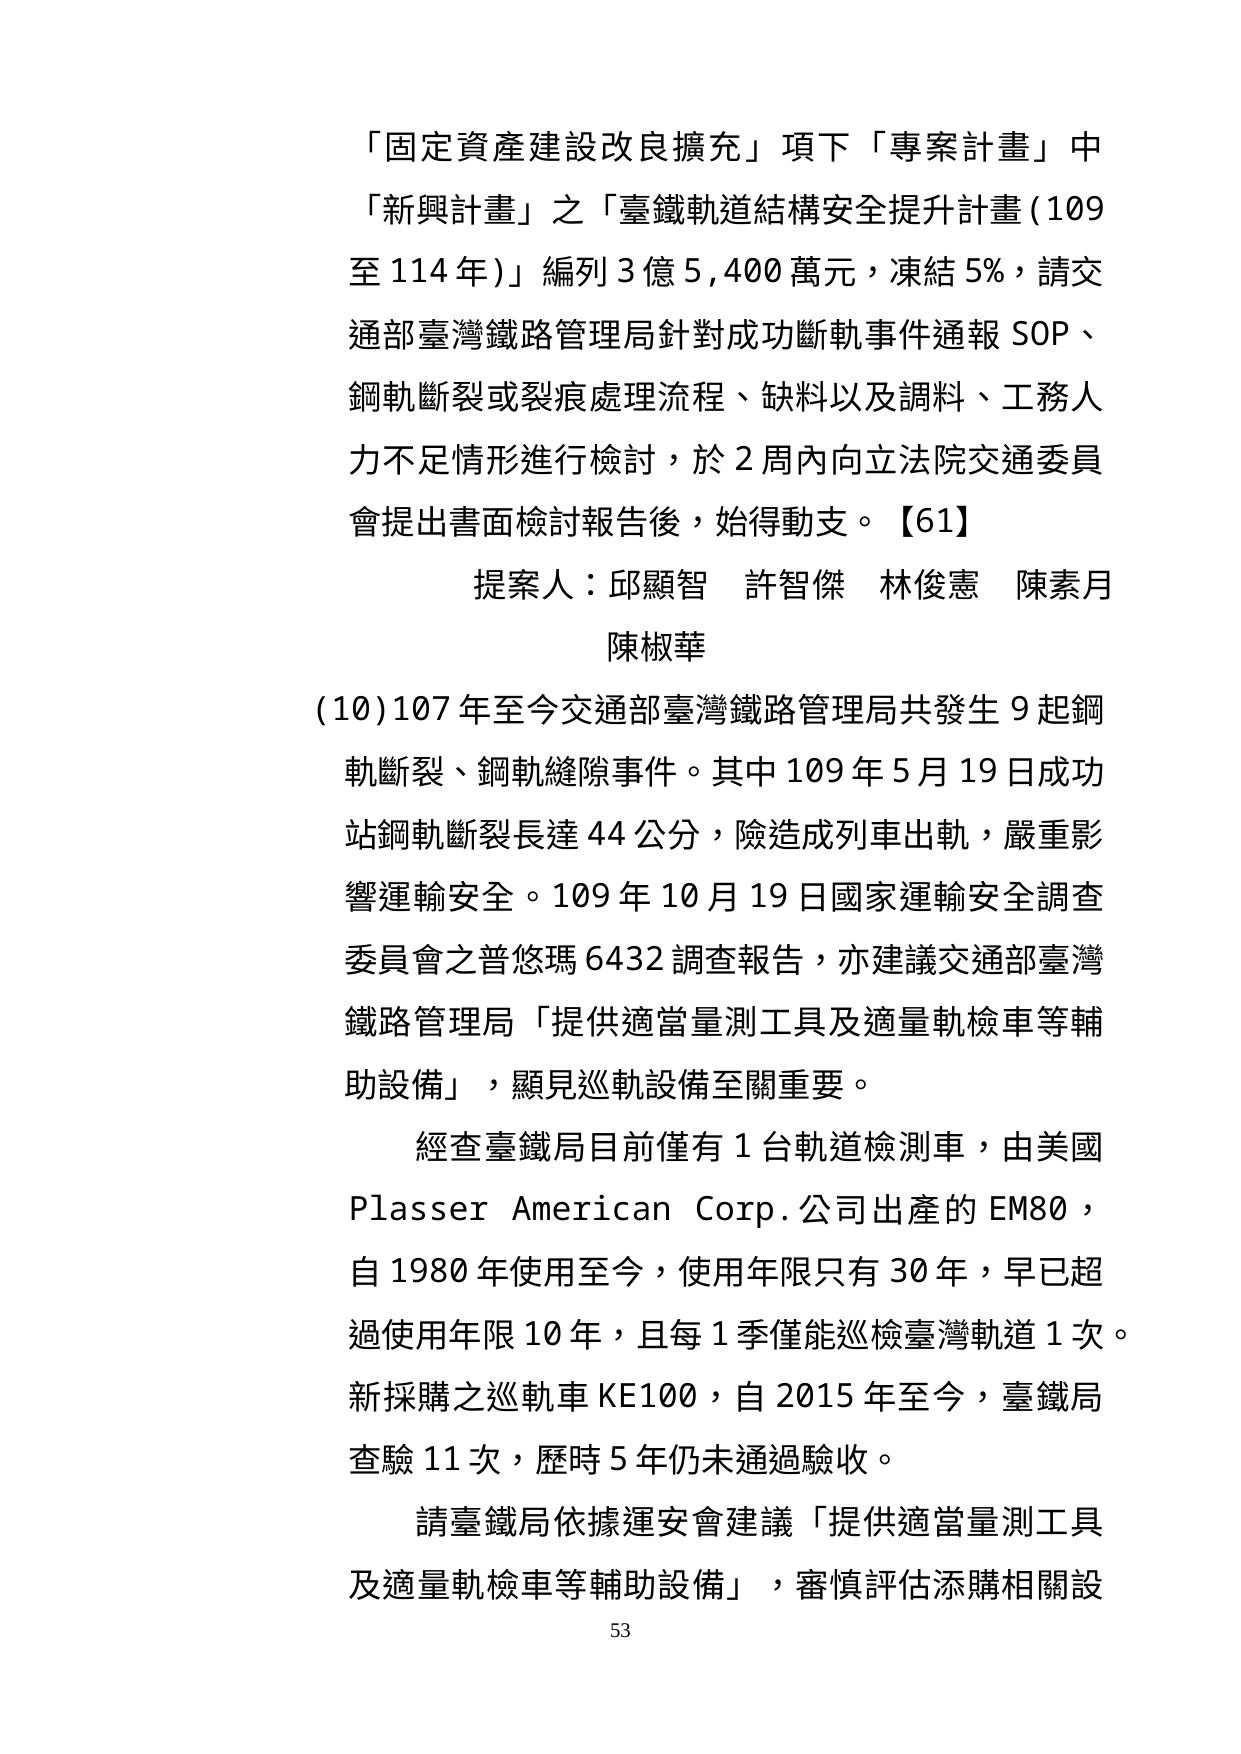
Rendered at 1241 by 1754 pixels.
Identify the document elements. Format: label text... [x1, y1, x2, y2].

text 提案人：邱顯智 許智傑 林俊憲 陳素月 陳椒華 [473, 541, 1117, 666]
text 「固定資產建設改良擴充」項下「專案計畫」中「新興計畫」之「臺鐵軌道結構安全提升計畫(109至114年)」編列3億5,400萬元，凍結5%，請交通部臺灣鐵路管理局針對成功斷軌事件通報SOP、鋼軌斷裂或裂痕處理流程、缺料以及調料、工務人力不足情形進行檢討，於2周內向立法院交通委員會提出書面檢討報告後，始得動支。【61】 [348, 103, 1104, 541]
text 請臺鐵局依據運安會建議「提供適當量測工具及適量軌檢車等輔助設備」，審慎評估添購相關設 [348, 1478, 1104, 1603]
text 經查臺鐵局目前僅有1台軌道檢測車，由美國Plasser American Corp.公司出產的EM80，自1980年使用至今，使用年限只有30年，早已超過使用年限10年，且每1季僅能巡檢臺灣軌道1次。新採購之巡軌車KE100，自2015年至今，臺鐵局查驗11次，歷時5年仍未通過驗收。 [348, 1103, 1104, 1478]
text (10)107年至今交通部臺灣鐵路管理局共發生9起鋼軌斷裂、鋼軌縫隙事件。其中109年5月19日成功站鋼軌斷裂長達44公分，險造成列車出軌，嚴重影響運輸安全。109年10月19日國家運輸安全調查委員會之普悠瑪6432調查報告，亦建議交通部臺灣鐵路管理局「提供適當量測工具及適量軌檢車等輔助設備」，顯見巡軌設備至關重要。 [311, 666, 1104, 1103]
